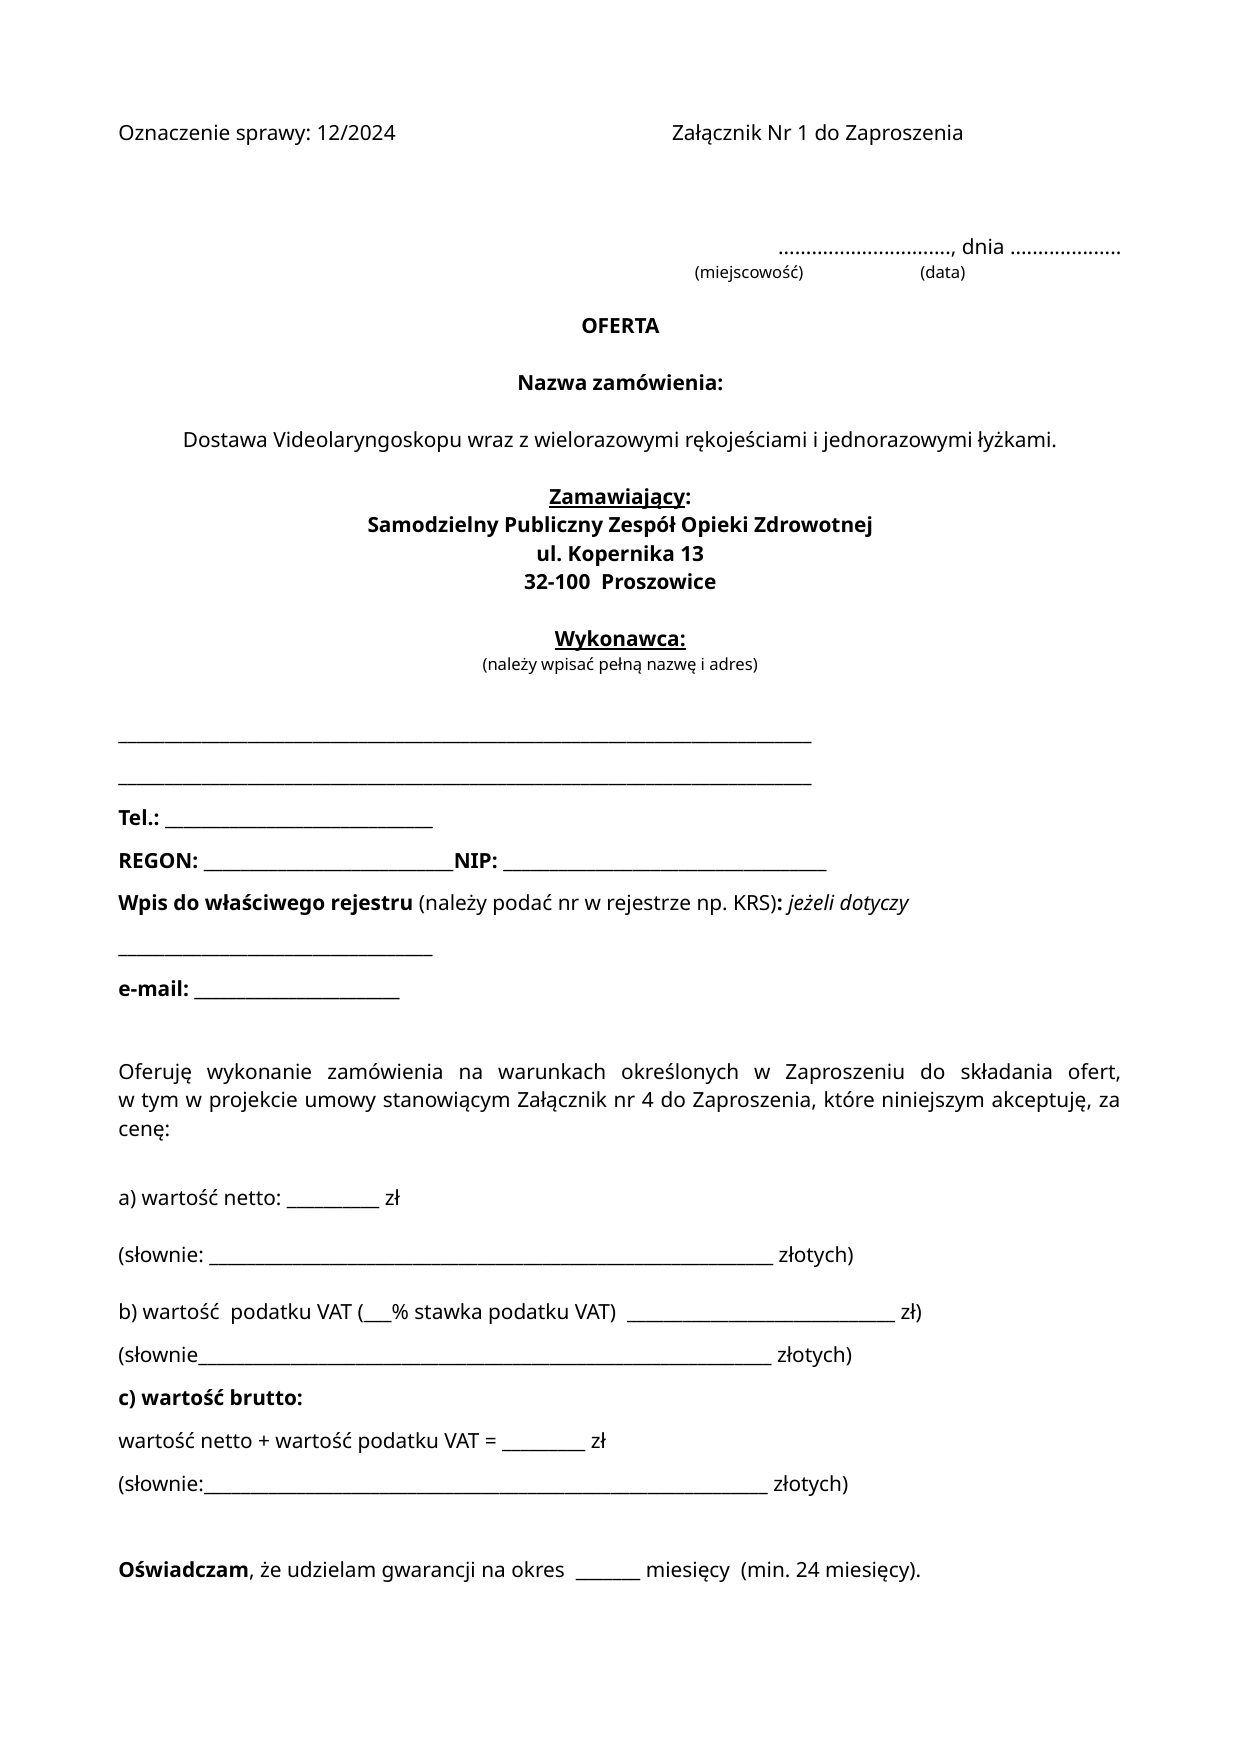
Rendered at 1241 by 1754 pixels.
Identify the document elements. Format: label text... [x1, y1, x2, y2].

text Dostawa Videolaryngoskopu wraz z wielorazowymi rękojeściami i jednorazowymi łyżkami. [118, 425, 1122, 454]
text 32-100 Proszowice [118, 567, 1122, 596]
text REGON: ___________________________NIP: ___________________________________ [118, 846, 1122, 874]
text (słownie______________________________________________________________ złotych) [118, 1340, 1122, 1369]
text OFERTA [118, 311, 1122, 340]
text Nazwa zamówienia: [118, 368, 1122, 397]
text b) wartość podatku VAT (___% stawka podatku VAT) _____________________________ zł) [118, 1297, 1122, 1326]
text a) wartość netto: __________ zł [118, 1183, 1122, 1212]
text ul. Kopernika 13 [118, 539, 1122, 567]
text Wpis do właściwego rejestru (należy podać nr w rejestrze np. KRS): jeżeli dotyczy [118, 888, 1077, 917]
text Oświadczam, że udzielam gwarancji na okres _______ miesięcy (min. 24 miesięcy). [118, 1555, 1122, 1584]
text ___________________________________________________________________________ [118, 718, 1122, 746]
text (należy wpisać pełną nazwę i adres) [118, 653, 1122, 675]
text c) wartość brutto: [118, 1383, 1122, 1412]
text (miejscowość) (data) [118, 260, 1122, 283]
text Wykonawca: [118, 624, 1122, 653]
text e-mail: ________________________ [118, 974, 1122, 1002]
text ..............................., dnia .................... [118, 232, 1122, 260]
text (słownie:_____________________________________________________________ złotych) [118, 1469, 1122, 1498]
text Samodzielny Publiczny Zespół Opieki Zdrowotnej [118, 511, 1122, 539]
text wartość netto + wartość podatku VAT = _________ zł [118, 1426, 1122, 1455]
text (słownie: _____________________________________________________________ złotych) [118, 1240, 1122, 1269]
text Oferuję wykonanie zamówienia na warunkach określonych w Zaproszeniu do składania ofert, w tym w projekcie umowy stanowiącym Załącznik nr 4 do Zaproszenia, które niniejszym akceptuję, za cenę: [118, 1057, 1122, 1142]
text ___________________________________________________________________________ [118, 761, 1122, 789]
text __________________________________ [118, 931, 1077, 959]
text Tel.: _____________________________ [118, 803, 1122, 832]
text Zamawiający: [118, 482, 1122, 511]
text Oznaczenie sprawy: 12/2024 Załącznik Nr 1 do Zaproszenia [118, 118, 1122, 147]
